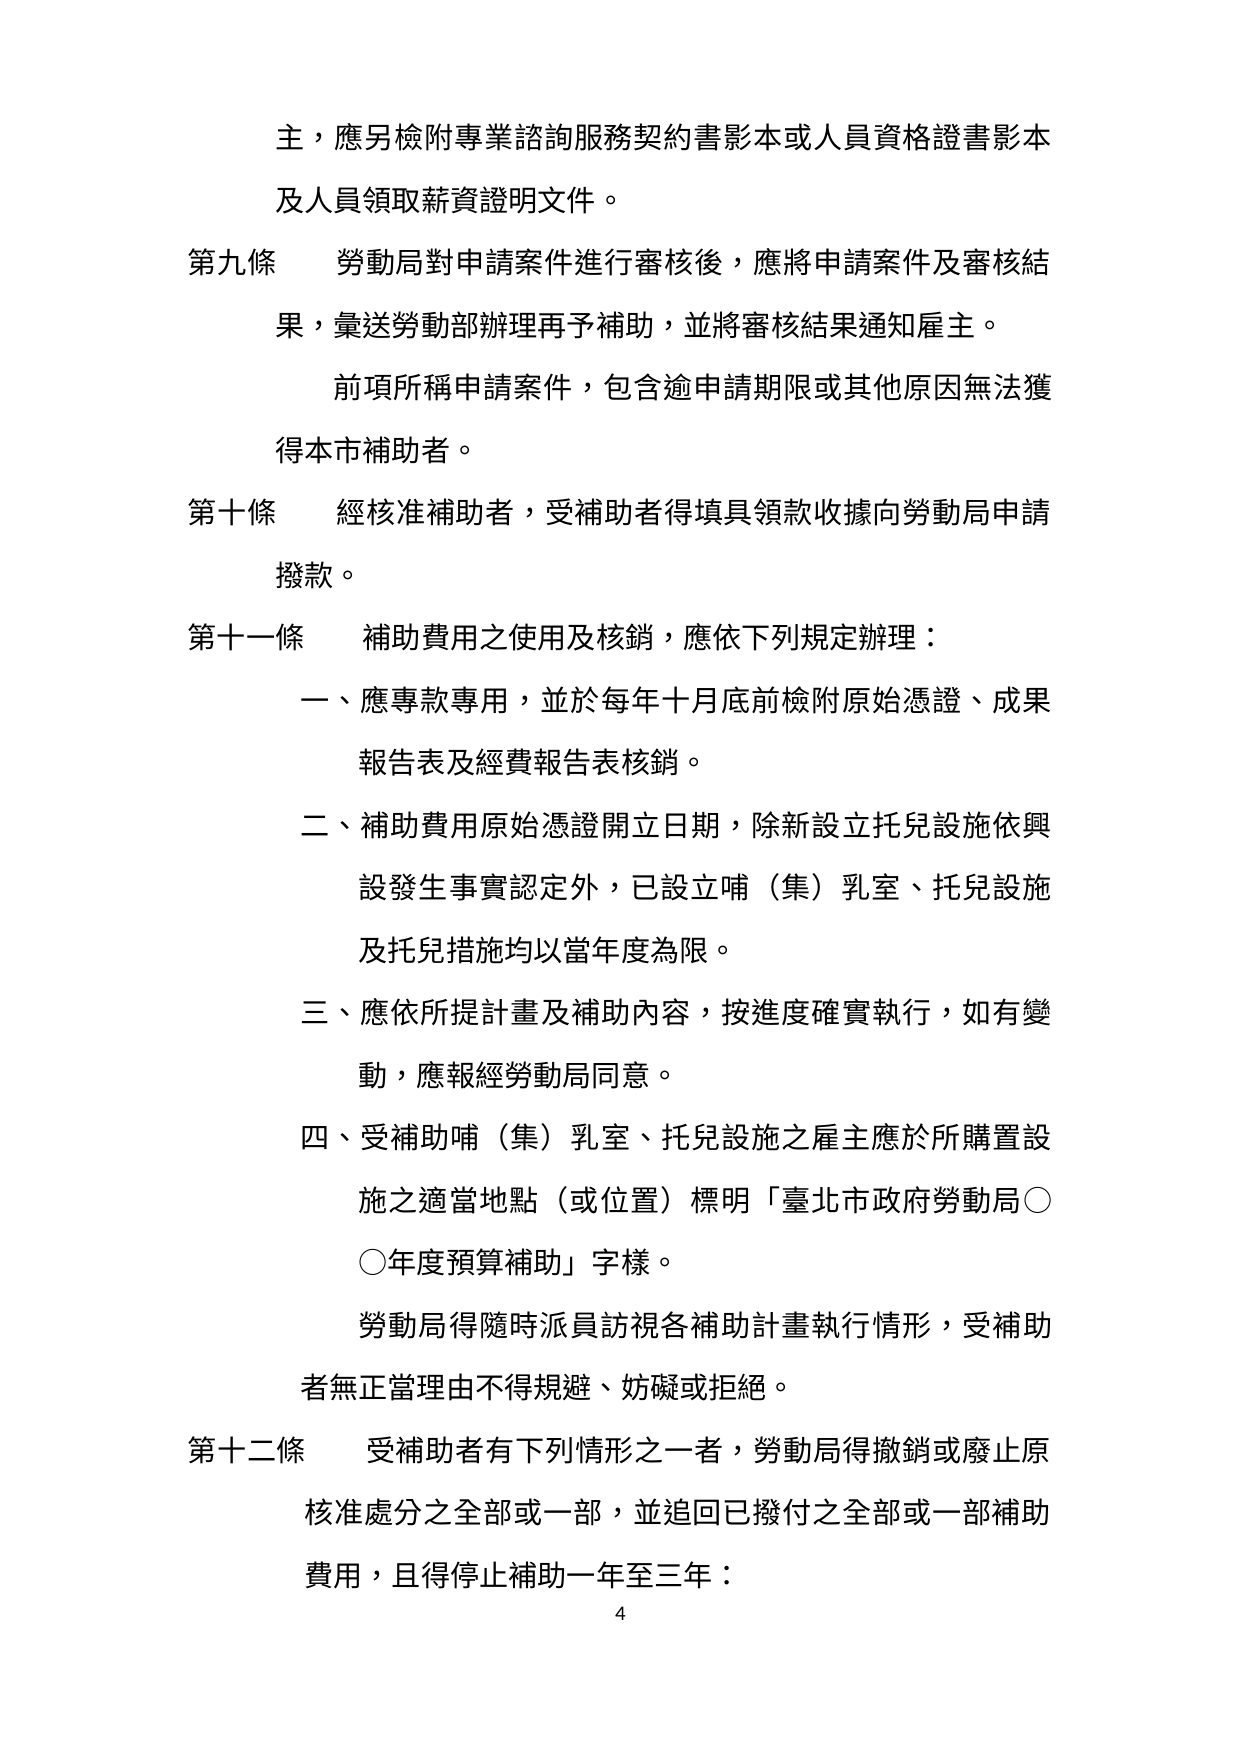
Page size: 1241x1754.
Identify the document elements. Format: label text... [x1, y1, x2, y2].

text 主，應另檢附專業諮詢服務契約書影本或人員資格證書影本及人員領取薪資證明文件。 [275, 94, 1053, 219]
text 二、補助費用原始憑證開立日期，除新設立托兒設施依興設發生事實認定外，已設立哺（集）乳室、托兒設施及托兒措施均以當年度為限。 [300, 782, 1053, 969]
text 一、應專款專用，並於每年十月底前檢附原始憑證、成果報告表及經費報告表核銷。 [300, 657, 1053, 782]
text 第十一條 補助費用之使用及核銷，應依下列規定辦理： [187, 594, 1053, 657]
text 前項所稱申請案件，包含逾申請期限或其他原因無法獲得本市補助者。 [275, 344, 1053, 469]
text 勞動局得隨時派員訪視各補助計畫執行情形，受補助者無正當理由不得規避、妨礙或拒絕。 [300, 1282, 1053, 1407]
text 四、受補助哺（集）乳室、托兒設施之雇主應於所購置設施之適當地點（或位置）標明「臺北市政府勞動局○○年度預算補助」字樣。 [300, 1094, 1053, 1282]
text 第十二條 受補助者有下列情形之一者，勞動局得撤銷或廢止原核准處分之全部或一部，並追回已撥付之全部或一部補助費用，且得停止補助一年至三年： [187, 1407, 1053, 1594]
text 第十條 經核准補助者，受補助者得填具領款收據向勞動局申請撥款。 [187, 469, 1053, 594]
text 第九條 勞動局對申請案件進行審核後，應將申請案件及審核結果，彙送勞動部辦理再予補助，並將審核結果通知雇主。 [187, 219, 1053, 344]
text 三、應依所提計畫及補助內容，按進度確實執行，如有變動，應報經勞動局同意。 [300, 969, 1053, 1094]
